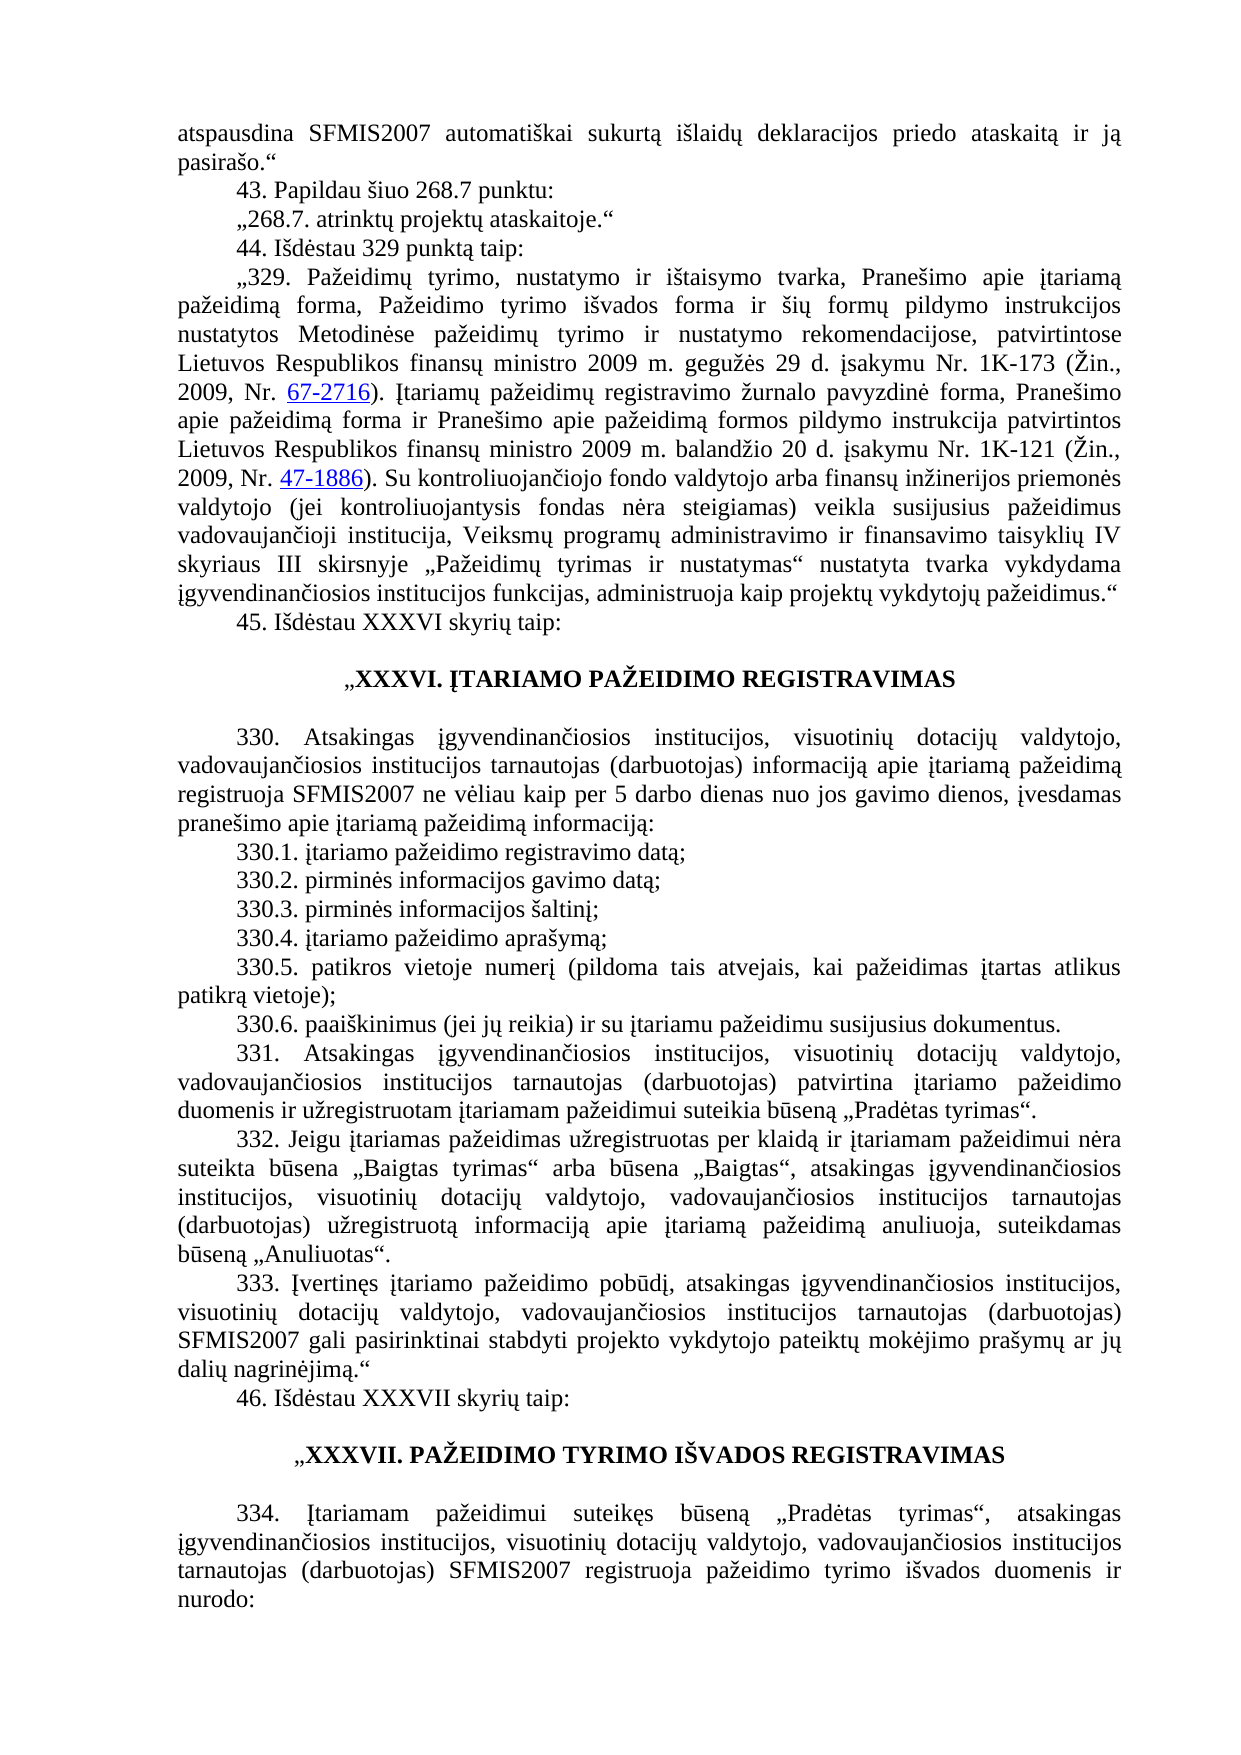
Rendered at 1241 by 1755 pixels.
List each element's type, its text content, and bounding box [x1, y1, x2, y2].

text 330.5. patikros vietoje numerį (pildoma tais atvejais, kai pažeidimas įtartas atlikus patikrą vietoje); [177, 952, 1122, 1009]
text „XXXVI. ĮTARIAMO PAŽEIDIMO REGISTRAVIMAS [177, 664, 1122, 693]
text 333. Įvertinęs įtariamo pažeidimo pobūdį, atsakingas įgyvendinančiosios institucijos, visuotinių dotacijų valdytojo, vadovaujančiosios institucijos tarnautojas (darbuotojas) SFMIS2007 gali pasirinktinai stabdyti projekto vykdytojo pateiktų mokėjimo prašymų ar jų dalių nagrinėjimą.“ [177, 1268, 1122, 1383]
text 330.2. pirminės informacijos gavimo datą; [177, 866, 1122, 894]
text 331. Atsakingas įgyvendinančiosios institucijos, visuotinių dotacijų valdytojo, vadovaujančiosios institucijos tarnautojas (darbuotojas) patvirtina įtariamo pažeidimo duomenis ir užregistruotam įtariamam pažeidimui suteikia būseną „Pradėtas tyrimas“. [177, 1038, 1122, 1124]
text 332. Jeigu įtariamas pažeidimas užregistruotas per klaidą ir įtariamam pažeidimui nėra suteikta būsena „Baigtas tyrimas“ arba būsena „Baigtas“, atsakingas įgyvendinančiosios institucijos, visuotinių dotacijų valdytojo, vadovaujančiosios institucijos tarnautojas (darbuotojas) užregistruotą informaciją apie įtariamą pažeidimą anuliuoja, suteikdamas būseną „Anuliuotas“. [177, 1124, 1122, 1268]
text 44. Išdėstau 329 punktą taip: [177, 233, 1122, 262]
text 46. Išdėstau XXXVII skyrių taip: [177, 1383, 1122, 1412]
text 330. Atsakingas įgyvendinančiosios institucijos, visuotinių dotacijų valdytojo, vadovaujančiosios institucijos tarnautojas (darbuotojas) informaciją apie įtariamą pažeidimą registruoja SFMIS2007 ne vėliau kaip per 5 darbo dienas nuo jos gavimo dienos, įvesdamas pranešimo apie įtariamą pažeidimą informaciją: [177, 722, 1122, 837]
text 330.6. paaiškinimus (jei jų reikia) ir su įtariamu pažeidimu susijusius dokumentus. [177, 1009, 1122, 1038]
text „XXXVII. PAŽEIDIMO TYRIMO IŠVADOS REGISTRAVIMAS [177, 1441, 1122, 1469]
text 43. Papildau šiuo 268.7 punktu: [177, 176, 1122, 204]
text „329. Pažeidimų tyrimo, nustatymo ir ištaisymo tvarka, Pranešimo apie įtariamą pažeidimą forma, Pažeidimo tyrimo išvados forma ir šių formų pildymo instrukcijos nustatytos Metodinėse pažeidimų tyrimo ir nustatymo rekomendacijose, patvirtintose Lietuvos Respublikos finansų ministro 2009 m. gegužės 29 d. įsakymu Nr. 1K-173 (Žin., 2009, Nr. 67-2716). Įtariamų pažeidimų registravimo žurnalo pavyzdinė forma, Pranešimo apie pažeidimą forma ir Pranešimo apie pažeidimą formos pildymo instrukcija patvirtintos Lietuvos Respublikos finansų ministro 2009 m. balandžio 20 d. įsakymu Nr. 1K-121 (Žin., 2009, Nr. 47-1886). Su kontroliuojančiojo fondo valdytojo arba finansų inžinerijos priemonės valdytojo (jei kontroliuojantysis fondas nėra steigiamas) veikla susijusius pažeidimus vadovaujančioji institucija, Veiksmų programų administravimo ir finansavimo taisyklių IV skyriaus III skirsnyje „Pažeidimų tyrimas ir nustatymas“ nustatyta tvarka vykdydama įgyvendinančiosios institucijos funkcijas, administruoja kaip projektų vykdytojų pažeidimus.“ [177, 262, 1122, 607]
text 334. Įtariamam pažeidimui suteikęs būseną „Pradėtas tyrimas“, atsakingas įgyvendinančiosios institucijos, visuotinių dotacijų valdytojo, vadovaujančiosios institucijos tarnautojas (darbuotojas) SFMIS2007 registruoja pažeidimo tyrimo išvados duomenis ir nurodo: [177, 1498, 1122, 1613]
text atspausdina SFMIS2007 automatiškai sukurtą išlaidų deklaracijos priedo ataskaitą ir ją pasirašo.“ [177, 118, 1122, 176]
text 330.1. įtariamo pažeidimo registravimo datą; [177, 837, 1122, 866]
text 45. Išdėstau XXXVI skyrių taip: [177, 607, 1122, 636]
text 330.3. pirminės informacijos šaltinį; [177, 894, 1122, 923]
text „268.7. atrinktų projektų ataskaitoje.“ [177, 204, 1122, 233]
text 330.4. įtariamo pažeidimo aprašymą; [177, 923, 1122, 952]
